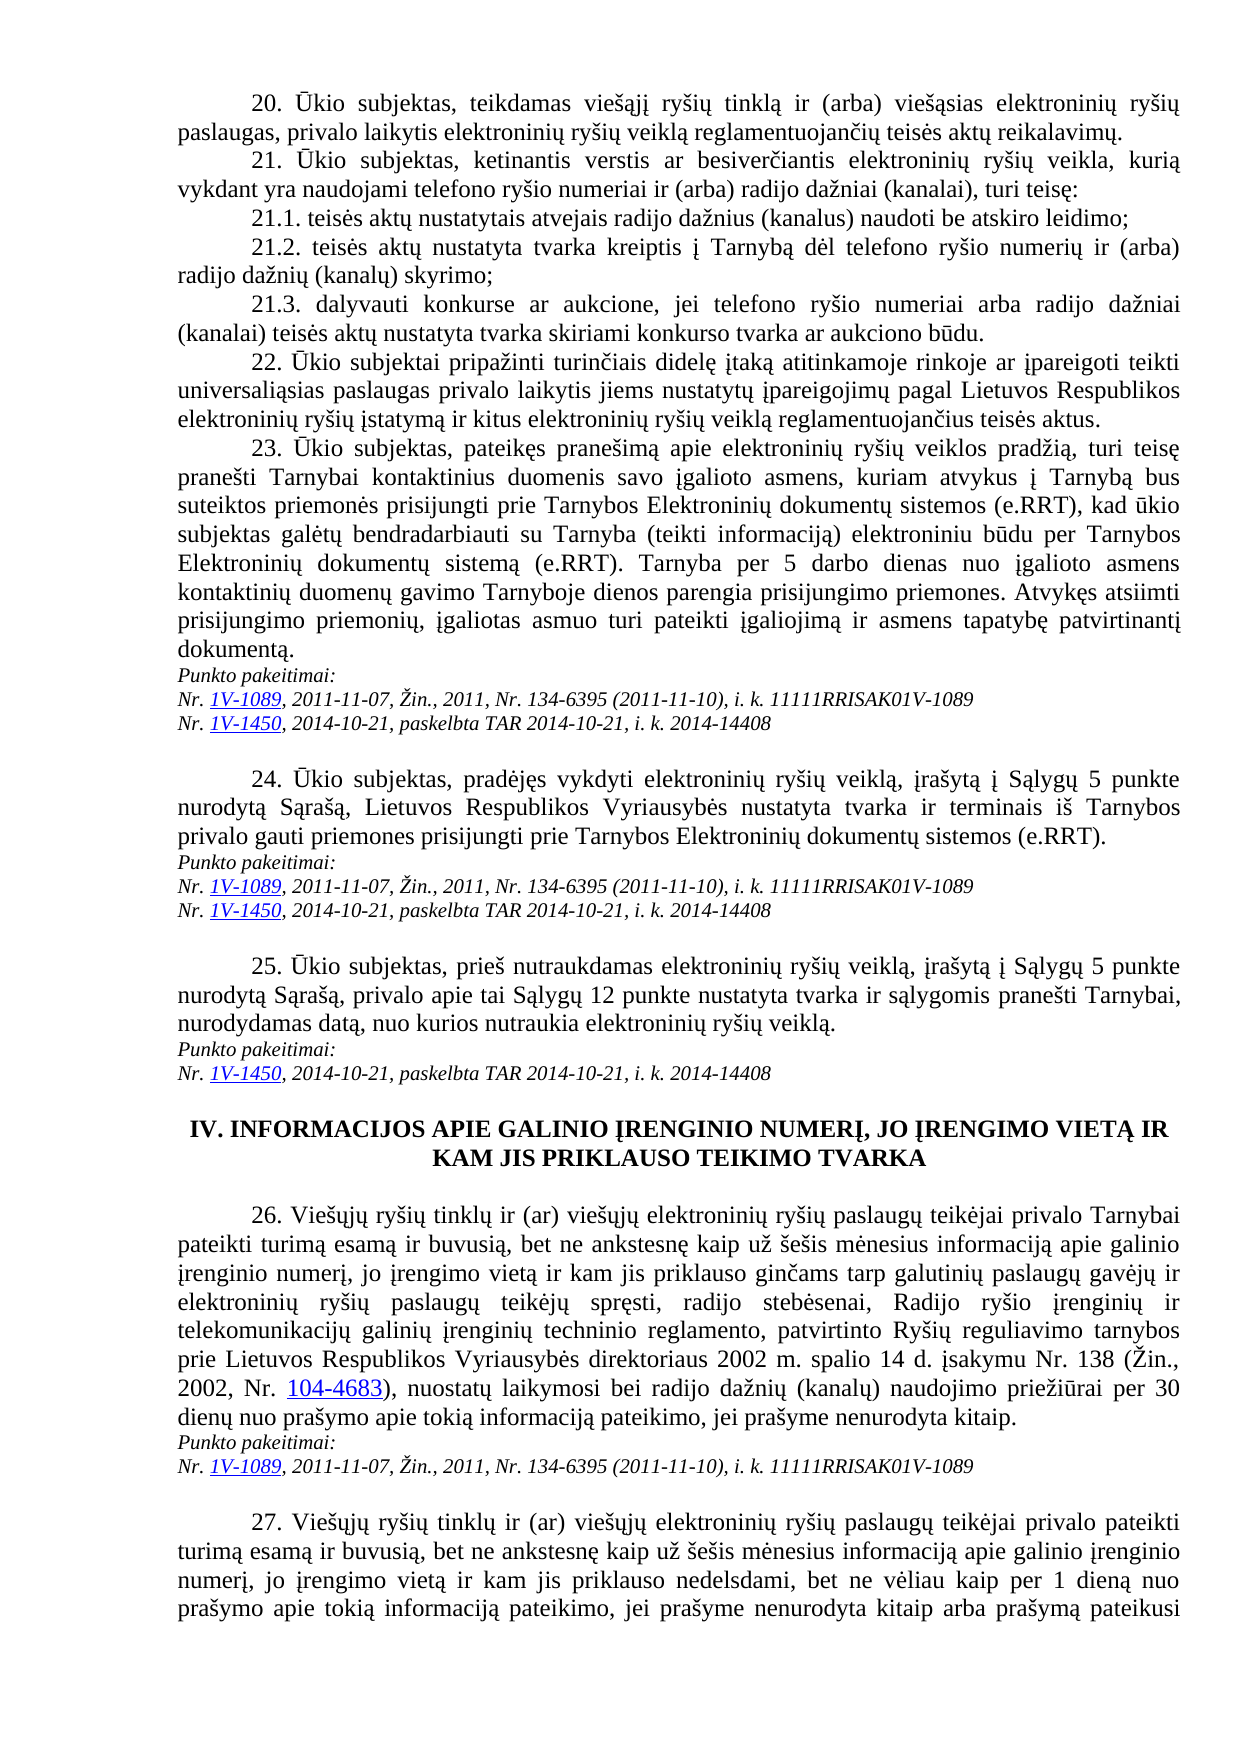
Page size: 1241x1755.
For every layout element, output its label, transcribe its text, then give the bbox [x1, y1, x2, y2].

text 21. Ūkio subjektas, ketinantis verstis ar besiverčiantis elektroninių ryšių veikla, kurią vykdant yra naudojami telefono ryšio numeriai ir (arba) radijo dažniai (kanalai), turi teisę: [177, 145, 1181, 203]
text 25. Ūkio subjektas, prieš nutraukdamas elektroninių ryšių veiklą, įrašytą į Sąlygų 5 punkte nurodytą Sąrašą, privalo apie tai Sąlygų 12 punkte nustatyta tvarka ir sąlygomis pranešti Tarnybai, nurodydamas datą, nuo kurios nutraukia elektroninių ryšių veiklą. [177, 951, 1181, 1037]
text Punkto pakeitimai: [177, 663, 1181, 687]
text 21.3. dalyvauti konkurse ar aukcione, jei telefono ryšio numeriai arba radijo dažniai (kanalai) teisės aktų nustatyta tvarka skiriami konkurso tvarka ar aukciono būdu. [177, 289, 1181, 347]
text 20. Ūkio subjektas, teikdamas viešąjį ryšių tinklą ir (arba) viešąsias elektroninių ryšių paslaugas, privalo laikytis elektroninių ryšių veiklą reglamentuojančių teisės aktų reikalavimų. [177, 88, 1181, 145]
text 26. Viešųjų ryšių tinklų ir (ar) viešųjų elektroninių ryšių paslaugų teikėjai privalo Tarnybai pateikti turimą esamą ir buvusią, bet ne ankstesnę kaip už šešis mėnesius informaciją apie galinio įrenginio numerį, jo įrengimo vietą ir kam jis priklauso ginčams tarp galutinių paslaugų gavėjų ir elektroninių ryšių paslaugų teikėjų spręsti, radijo stebėsenai, Radijo ryšio įrenginių ir telekomunikacijų galinių įrenginių techninio reglamento, patvirtinto Ryšių reguliavimo tarnybos prie Lietuvos Respublikos Vyriausybės direktoriaus 2002 m. spalio 14 d. įsakymu Nr. 138 (Žin., 2002, Nr. 104-4683), nuostatų laikymosi bei radijo dažnių (kanalų) naudojimo priežiūrai per 30 dienų nuo prašymo apie tokią informaciją pateikimo, jei prašyme nenurodyta kitaip. [177, 1200, 1181, 1430]
text IV. INFORMACIJOS APIE GALINIO ĮRENGINIO NUMERĮ, JO ĮRENGIMO VIETĄ IR KAM JIS PRIKLAUSO TEIKIMO TVARKA [177, 1114, 1181, 1172]
text Nr. 1V-1089, 2011-11-07, Žin., 2011, Nr. 134-6395 (2011-11-10), i. k. 11111RRISAK01V-1089 [177, 1454, 1181, 1478]
text Nr. 1V-1450, 2014-10-21, paskelbta TAR 2014-10-21, i. k. 2014-14408 [177, 711, 1181, 735]
text Punkto pakeitimai: [177, 1430, 1181, 1454]
text 27. Viešųjų ryšių tinklų ir (ar) viešųjų elektroninių ryšių paslaugų teikėjai privalo pateikti turimą esamą ir buvusią, bet ne ankstesnę kaip už šešis mėnesius informaciją apie galinio įrenginio numerį, jo įrengimo vietą ir kam jis priklauso nedelsdami, bet ne vėliau kaip per 1 dieną nuo prašymo apie tokią informaciją pateikimo, jei prašyme nenurodyta kitaip arba prašymą pateikusi [177, 1507, 1181, 1622]
text Punkto pakeitimai: [177, 1037, 1181, 1061]
text Nr. 1V-1089, 2011-11-07, Žin., 2011, Nr. 134-6395 (2011-11-10), i. k. 11111RRISAK01V-1089 [177, 687, 1181, 711]
text 21.1. teisės aktų nustatytais atvejais radijo dažnius (kanalus) naudoti be atskiro leidimo; [177, 203, 1181, 232]
text Nr. 1V-1089, 2011-11-07, Žin., 2011, Nr. 134-6395 (2011-11-10), i. k. 11111RRISAK01V-1089 [177, 874, 1181, 898]
text Nr. 1V-1450, 2014-10-21, paskelbta TAR 2014-10-21, i. k. 2014-14408 [177, 898, 1181, 922]
text 24. Ūkio subjektas, pradėjęs vykdyti elektroninių ryšių veiklą, įrašytą į Sąlygų 5 punkte nurodytą Sąrašą, Lietuvos Respublikos Vyriausybės nustatyta tvarka ir terminais iš Tarnybos privalo gauti priemones prisijungti prie Tarnybos Elektroninių dokumentų sistemos (e.RRT). [177, 764, 1181, 850]
text 23. Ūkio subjektas, pateikęs pranešimą apie elektroninių ryšių veiklos pradžią, turi teisę pranešti Tarnybai kontaktinius duomenis savo įgalioto asmens, kuriam atvykus į Tarnybą bus suteiktos priemonės prisijungti prie Tarnybos Elektroninių dokumentų sistemos (e.RRT), kad ūkio subjektas galėtų bendradarbiauti su Tarnyba (teikti informaciją) elektroniniu būdu per Tarnybos Elektroninių dokumentų sistemą (e.RRT). Tarnyba per 5 darbo dienas nuo įgalioto asmens kontaktinių duomenų gavimo Tarnyboje dienos parengia prisijungimo priemones. Atvykęs atsiimti prisijungimo priemonių, įgaliotas asmuo turi pateikti įgaliojimą ir asmens tapatybę patvirtinantį dokumentą. [177, 433, 1181, 663]
text Punkto pakeitimai: [177, 850, 1181, 874]
text 21.2. teisės aktų nustatyta tvarka kreiptis į Tarnybą dėl telefono ryšio numerių ir (arba) radijo dažnių (kanalų) skyrimo; [177, 232, 1181, 289]
text Nr. 1V-1450, 2014-10-21, paskelbta TAR 2014-10-21, i. k. 2014-14408 [177, 1061, 1181, 1085]
text 22. Ūkio subjektai pripažinti turinčiais didelę įtaką atitinkamoje rinkoje ar įpareigoti teikti universaliąsias paslaugas privalo laikytis jiems nustatytų įpareigojimų pagal Lietuvos Respublikos elektroninių ryšių įstatymą ir kitus elektroninių ryšių veiklą reglamentuojančius teisės aktus. [177, 347, 1181, 433]
